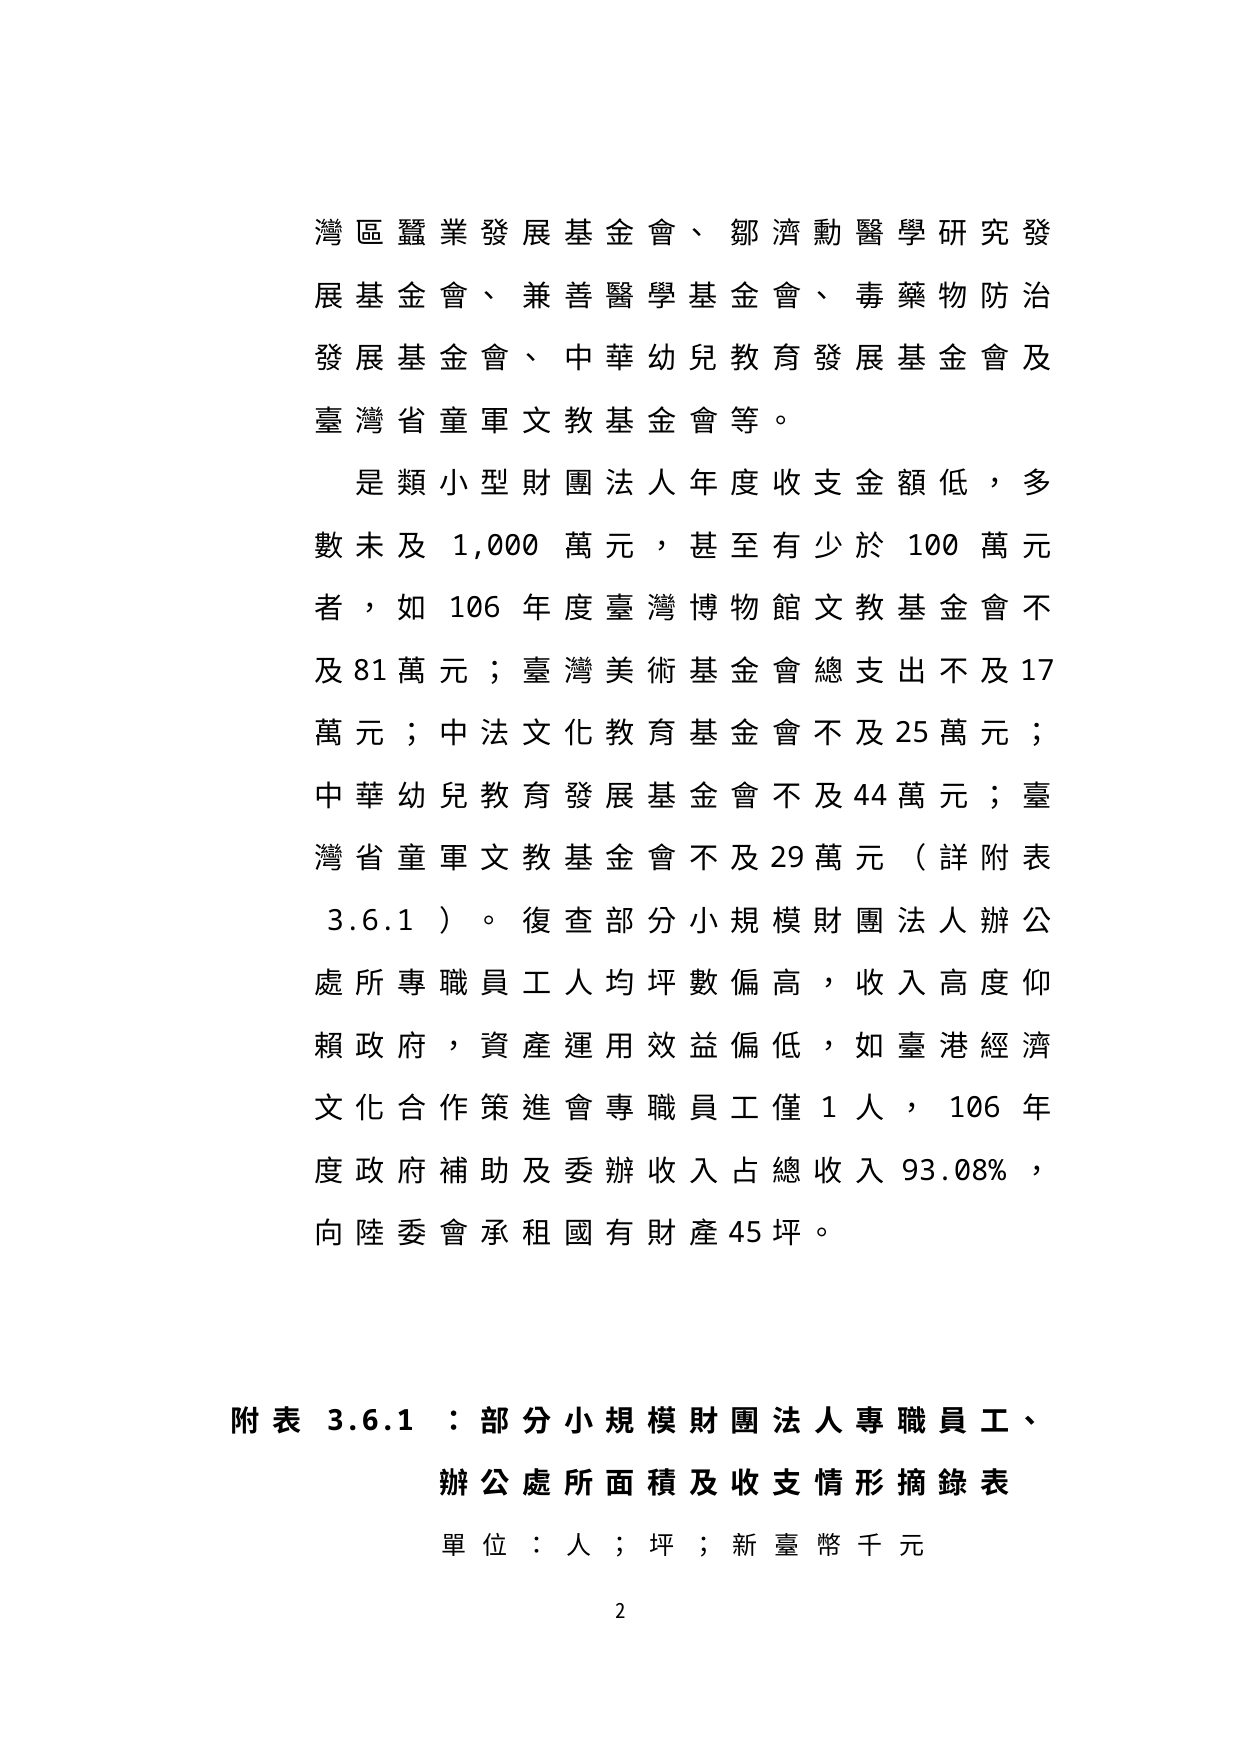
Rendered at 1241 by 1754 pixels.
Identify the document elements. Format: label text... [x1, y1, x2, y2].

text 是類小型財團法人年度收支金額低，多數未及1,000萬元，甚至有少於100萬元者，如106年度臺灣博物館文教基金會不及81萬元；臺灣美術基金會總支出不及17萬元；中法文化教育基金會不及25萬元；中華幼兒教育發展基金會不及44萬元；臺灣省童軍文教基金會不及29萬元（詳附表3.6.1）。復查部分小規模財團法人辦公處所專職員工人均坪數偏高，收入高度仰賴政府，資產運用效益偏低，如臺港經濟文化合作策進會專職員工僅1人，106年度政府補助及委辦收入占總收入93.08%，向陸委會承租國有財產45坪。 [271, 439, 1058, 1252]
text 附表3.6.1：部分小規模財團法人專職員工、辦公處所面積及收支情形摘錄表 單位：人；坪；新臺幣千元 [219, 1377, 1058, 1564]
text 經檢視專職員工人數低於5人之財團法人收支及辦公處所專職員工人均坪數等資料，除臺灣漁業及海洋技術顧問社、臺灣區遠洋鮪魚類產銷發展基金會與臺灣區遠洋魷魚類產銷發展基金會業經主管機關決定退場，臺灣生活美學基金會規劃轉型外，部分財團法人專職員工人數極少，甚至無專職員工，如臺灣博物館文教基金會、臺灣美術基金會、中法文化教育基金會、臺灣區蠶業發展基金會、鄒濟勳醫學研究發展基金會、兼善醫學基金會、毒藥物防治發展基金會、中華幼兒教育發展基金會及臺灣省童軍文教基金會等。 [271, 189, 1058, 439]
